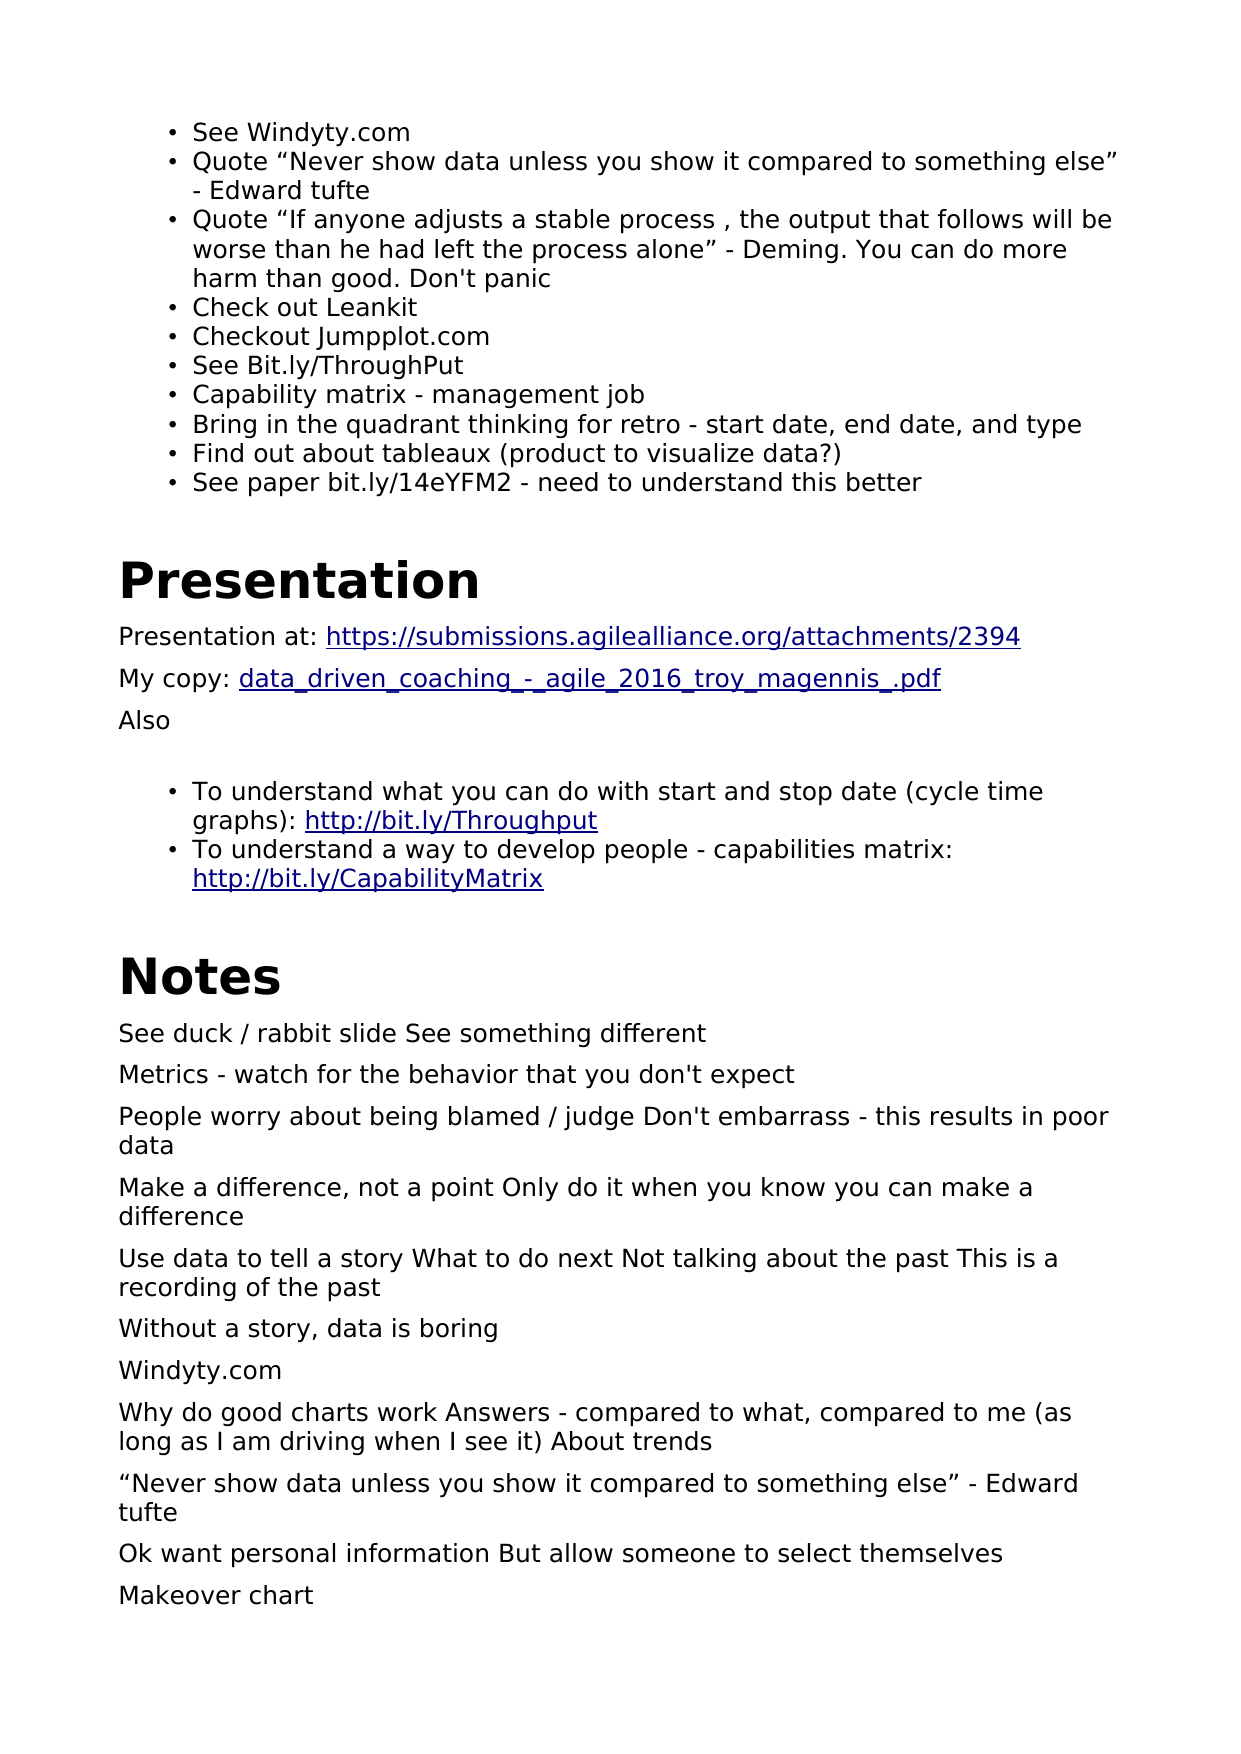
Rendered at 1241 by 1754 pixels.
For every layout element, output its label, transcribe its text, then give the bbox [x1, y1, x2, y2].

list See Windyty.com [177, 118, 1122, 147]
list Checkout Jumpplot.com [177, 322, 1122, 351]
text Without a story, data is boring [118, 1315, 1122, 1344]
text “Never show data unless you show it compared to something else” - Edward tufte [118, 1469, 1122, 1527]
text My copy: data_driven_coaching_-_agile_2016_troy_magennis_.pdf [118, 664, 1122, 693]
list See paper bit.ly/14eYFM2 - need to understand this better [177, 468, 1122, 497]
list To understand what you can do with start and stop date (cycle time graphs): http://bit.ly/Throughput [177, 777, 1122, 835]
text Presentation at: https://submissions.agilealliance.org/attachments/2394 [118, 622, 1122, 652]
text See duck / rabbit slide See something different [118, 1019, 1122, 1048]
text Also [118, 706, 1122, 735]
list To understand a way to develop people - capabilities matrix: http://bit.ly/CapabilityMatrix [177, 835, 1122, 894]
list Bring in the quadrant thinking for retro - start date, end date, and type [177, 410, 1122, 439]
list Find out about tableaux (product to visualize data?) [177, 439, 1122, 468]
text Ok want personal information But allow someone to select themselves [118, 1540, 1122, 1569]
text Use data to tell a story What to do next Not talking about the past This is a recording of the past [118, 1244, 1122, 1302]
list Quote “Never show data unless you show it compared to something else” - Edward tufte [177, 147, 1122, 206]
text Why do good charts work Answers - compared to what, compared to me (as long as I am driving when I see it) About trends [118, 1398, 1122, 1456]
text Metrics - watch for the behavior that you don't expect [118, 1061, 1122, 1090]
text Makeover chart [118, 1581, 1122, 1611]
list Quote “If anyone adjusts a stable process , the output that follows will be worse than he had left the process alone” - Deming. You can do more harm than good. Don't panic [177, 206, 1122, 293]
list Capability matrix - management job [177, 381, 1122, 410]
list Check out Leankit [177, 293, 1122, 322]
text Make a difference, not a point Only do it when you know you can make a difference [118, 1173, 1122, 1231]
subtitle Notes [118, 948, 1122, 1006]
subtitle Presentation [118, 552, 1122, 610]
text Windyty.com [118, 1356, 1122, 1386]
text People worry about being blamed / judge Don't embarrass - this results in poor data [118, 1102, 1122, 1161]
list See Bit.ly/ThroughPut [177, 351, 1122, 381]
